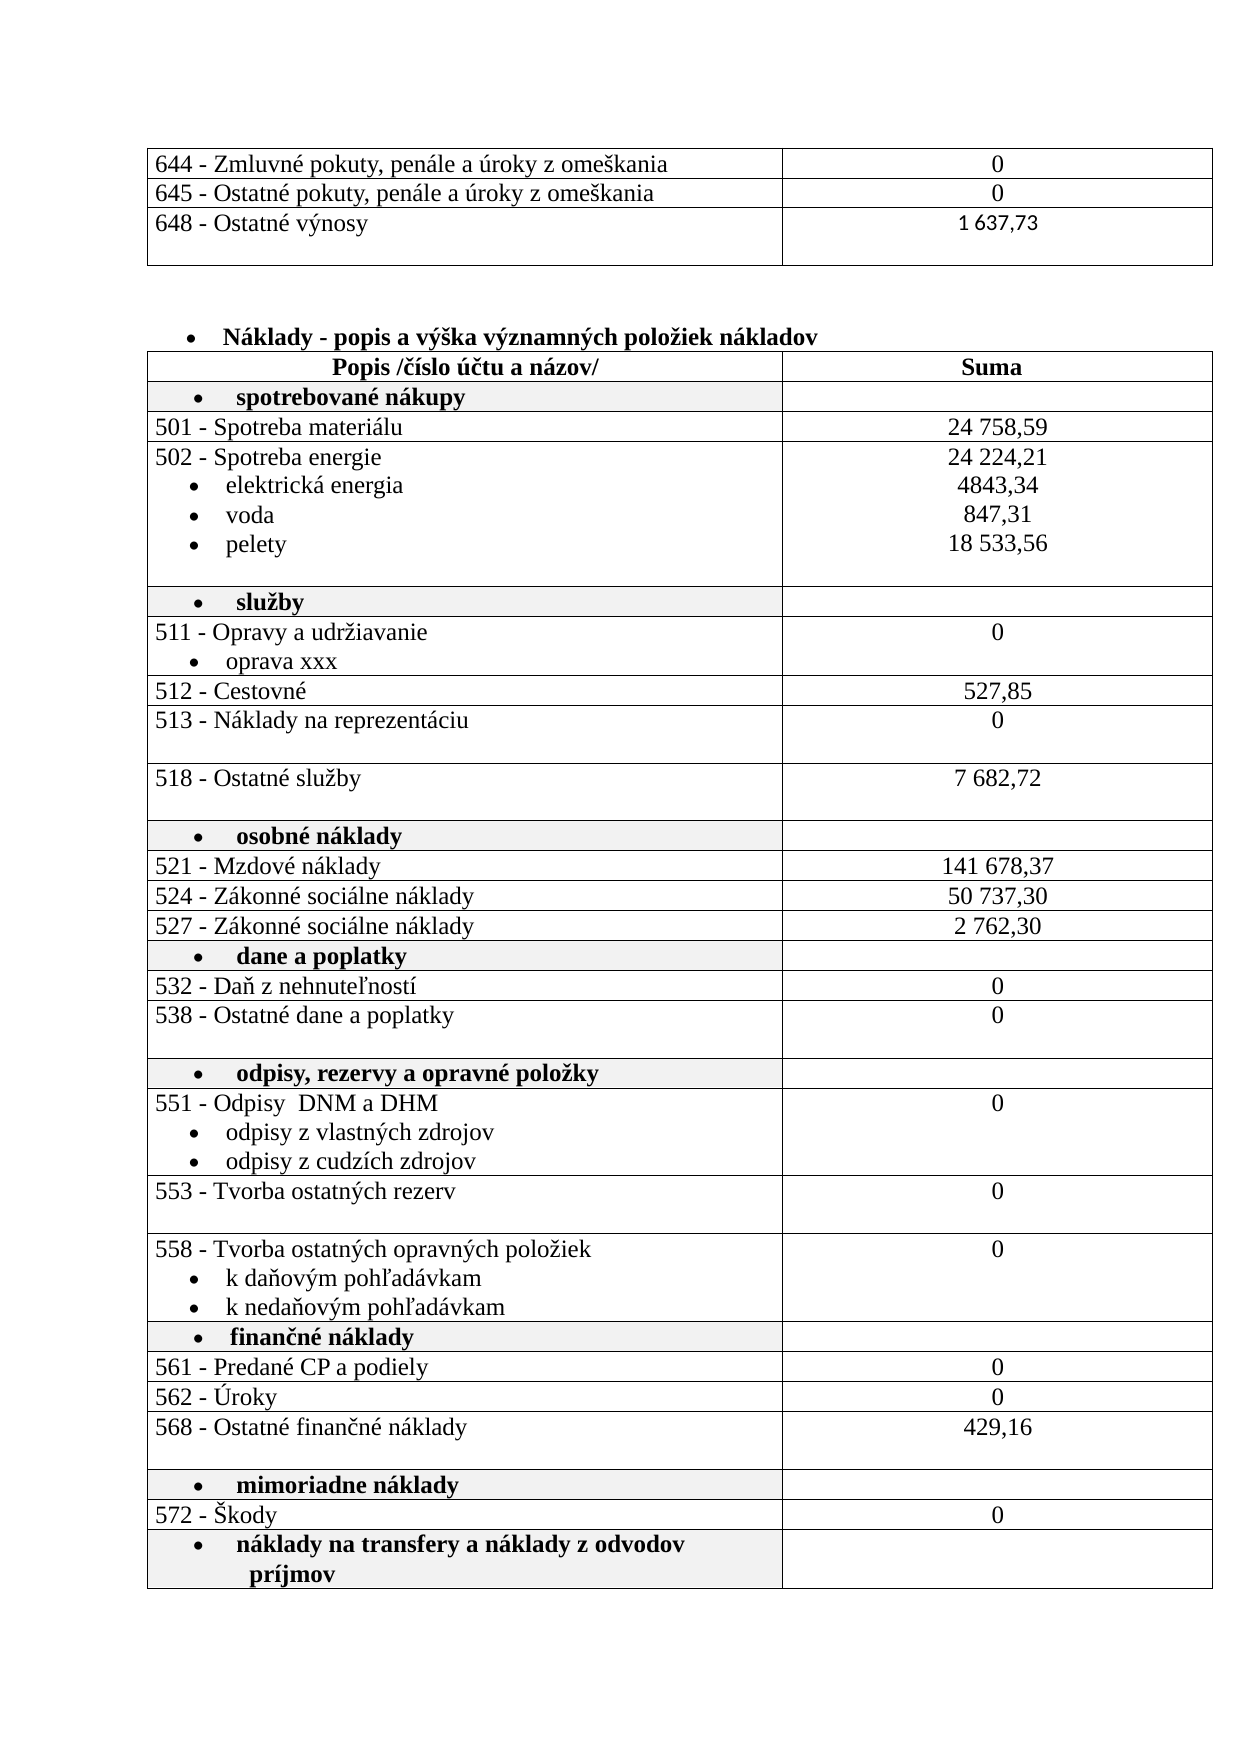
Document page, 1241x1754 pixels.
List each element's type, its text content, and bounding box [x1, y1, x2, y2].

table_cell dane a poplatky [148, 941, 782, 970]
table_cell 50 737,30 [783, 881, 1212, 910]
table_cell 0 [783, 706, 1212, 762]
table_cell mimoriadne náklady [148, 1470, 782, 1499]
table_cell 511 - Opravy a udržiavanie oprava xxx [148, 617, 782, 675]
table_cell 0 [783, 1089, 1212, 1175]
table_cell 2 762,30 [783, 911, 1212, 940]
table_cell služby [148, 587, 782, 616]
table_cell [783, 1470, 1212, 1499]
table_cell 24 224,21 4843,34 847,31 18 533,56 [783, 442, 1212, 586]
table_cell 532 - Daň z nehnuteľností [148, 971, 782, 999]
table_cell [783, 382, 1212, 411]
table_cell 429,16 [783, 1412, 1212, 1469]
table_cell 524 - Zákonné sociálne náklady [148, 881, 782, 910]
table_cell 502 - Spotreba energie elektrická energia voda pelety [148, 442, 782, 586]
table_cell 562 - Úroky [148, 1382, 782, 1411]
table_cell 1 637,73 [783, 208, 1212, 265]
table_cell 0 [783, 179, 1212, 207]
table_cell 538 - Ostatné dane a poplatky [148, 1001, 782, 1057]
table_cell 512 - Cestovné [148, 676, 782, 704]
table_cell 558 - Tvorba ostatných opravných položiek k daňovým pohľadávkam k nedaňovým pohľadávkam [148, 1234, 782, 1321]
table_cell náklady na transfery a náklady z odvodov príjmov [148, 1530, 782, 1587]
table_cell 644 - Zmluvné pokuty, penále a úroky z omeškania [148, 149, 782, 177]
table_cell 0 [783, 617, 1212, 675]
table_cell 7 682,72 [783, 764, 1212, 820]
table_cell 0 [783, 1234, 1212, 1321]
table_cell 648 - Ostatné výnosy [148, 208, 782, 265]
table_cell 0 [783, 149, 1212, 177]
table_cell 0 [783, 971, 1212, 999]
table_cell [783, 587, 1212, 616]
table_cell 513 - Náklady na reprezentáciu [148, 706, 782, 762]
table_cell 551 - Odpisy DNM a DHM odpisy z vlastných zdrojov odpisy z cudzích zdrojov [148, 1089, 782, 1175]
list Náklady - popis a výška významných položiek nákladov [185, 322, 1093, 351]
table_cell [783, 1322, 1212, 1351]
table_header Popis /číslo účtu a názov/ [148, 352, 782, 381]
table_cell 0 [783, 1382, 1212, 1411]
table_cell [783, 1530, 1212, 1587]
table_cell finančné náklady [148, 1322, 782, 1351]
table_cell 561 - Predané CP a podiely [148, 1352, 782, 1381]
table_cell odpisy, rezervy a opravné položky [148, 1059, 782, 1087]
table_cell 0 [783, 1176, 1212, 1233]
table_cell 645 - Ostatné pokuty, penále a úroky z omeškania [148, 179, 782, 207]
table_cell 0 [783, 1500, 1212, 1528]
table_cell osobné náklady [148, 821, 782, 850]
table_cell 518 - Ostatné služby [148, 764, 782, 820]
table_cell [783, 1059, 1212, 1087]
table_cell 24 758,59 [783, 412, 1212, 441]
table_cell 527 - Zákonné sociálne náklady [148, 911, 782, 940]
table_cell 527,85 [783, 676, 1212, 704]
table_cell 141 678,37 [783, 851, 1212, 880]
table_cell [783, 821, 1212, 850]
table_cell 521 - Mzdové náklady [148, 851, 782, 880]
table_cell 568 - Ostatné finančné náklady [148, 1412, 782, 1469]
table_cell 553 - Tvorba ostatných rezerv [148, 1176, 782, 1233]
table_header Suma [783, 352, 1212, 381]
table_cell spotrebované nákupy [148, 382, 782, 411]
table_cell [783, 941, 1212, 970]
table_cell 501 - Spotreba materiálu [148, 412, 782, 441]
table_cell 0 [783, 1352, 1212, 1381]
table_cell 572 - Škody [148, 1500, 782, 1528]
table_cell 0 [783, 1001, 1212, 1057]
